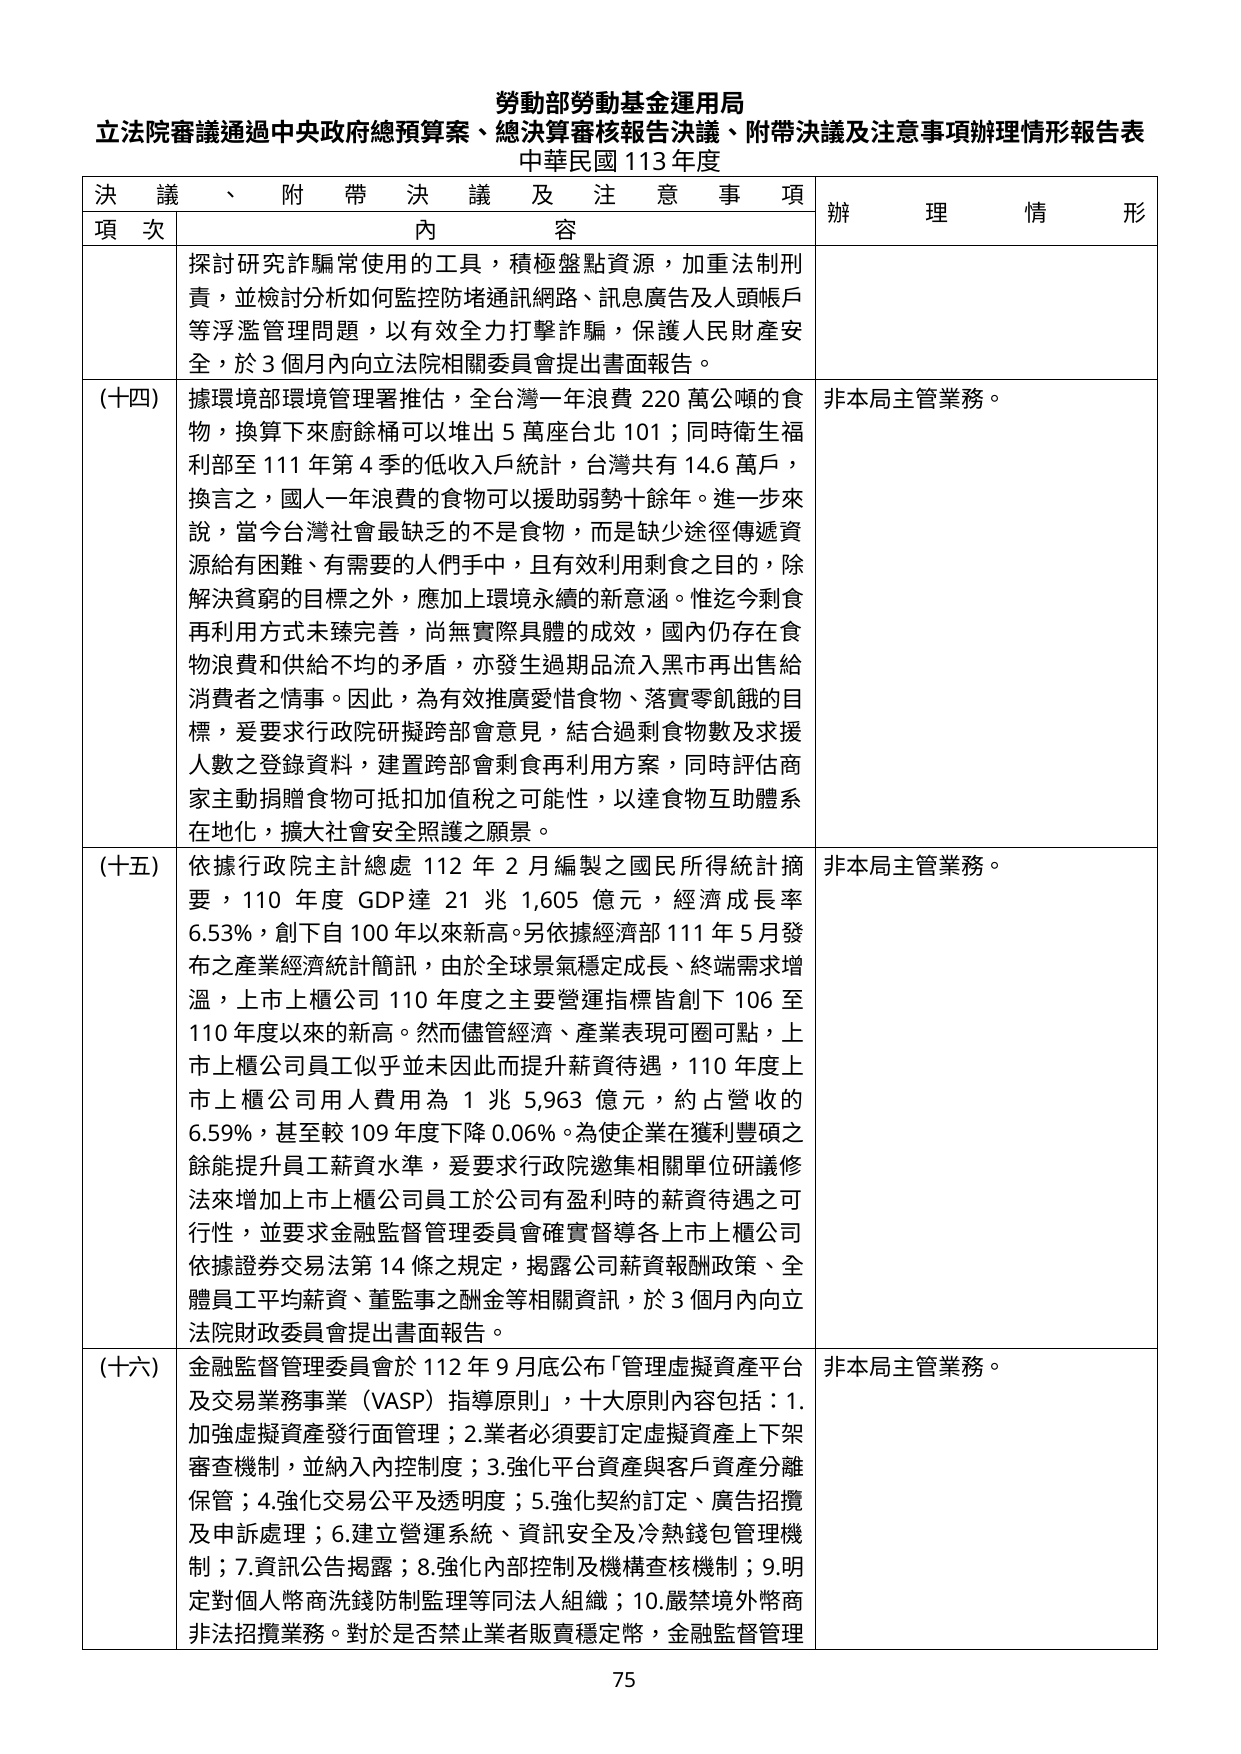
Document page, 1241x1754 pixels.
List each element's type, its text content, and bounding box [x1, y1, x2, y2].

table_cell 非本局主管業務。 [816, 848, 1157, 1348]
table_cell 非本局主管業務。 [816, 380, 1157, 847]
table_header 決議、附帶決議及注意事項 [83, 177, 815, 211]
table_cell (十六) [83, 1349, 176, 1649]
table_cell 金融監督管理委員會於 112 年 9 月底公布「管理虛擬資產平台及交易業務事業（VASP）指導原則」，十大原則內容包括：1.加強虛擬資產發行面管理；2.業者必須要訂定虛擬資產上下架審查機制，並納入內控制度；3.強化平台資產與客戶資產分離保管；4.強化交易公平及透明度；5.強化契約訂定、廣告招攬及申訴處理；6.建立營運系統、資訊安全及冷熱錢包管理機制；7.資訊公告揭露；8.強化內部控制及機構查核機制；9.明定對個人幣商洗錢防制監理等同法人組織；10.嚴禁境外幣商非法招攬業務。對於是否禁止業者販賣穩定幣，金融監督管理 [177, 1349, 815, 1649]
table_cell 探討研究詐騙常使用的工具，積極盤點資源，加重法制刑責，並檢討分析如何監控防堵通訊網路、訊息廣告及人頭帳戶等浮濫管理問題，以有效全力打擊詐騙，保護人民財產安全，於 3 個月內向立法院相關委員會提出書面報告。 [177, 246, 815, 379]
table_cell 項次 [83, 212, 176, 245]
table_cell 依據行政院主計總處 112 年 2 月編製之國民所得統計摘要，110 年度 GDP達 21 兆 1,605 億元，經濟成長率 6.53%，創下自 100 年以來新高。另依據經濟部 111 年 5 月發布之產業經濟統計簡訊，由於全球景氣穩定成長、終端需求增溫，上市上櫃公司 110 年度之主要營運指標皆創下 106 至 110 年度以來的新高。然而儘管經濟、產業表現可圈可點，上市上櫃公司員工似乎並未因此而提升薪資待遇，110 年度上市上櫃公司用人費用為 1 兆 5,963 億元，約占營收的 6.59%，甚至較 109 年度下降 0.06%。為使企業在獲利豐碩之餘能提升員工薪資水準，爰要求行政院邀集相關單位研議修法來增加上市上櫃公司員工於公司有盈利時的薪資待遇之可行性，並要求金融監督管理委員會確實督導各上市上櫃公司依據證券交易法第 14 條之規定，揭露公司薪資報酬政策、全體員工平均薪資、董監事之酬金等相關資訊，於 3 個月內向立法院財政委員會提出書面報告。 [177, 848, 815, 1348]
table_cell 據環境部環境管理署推估，全台灣一年浪費 220 萬公噸的食物，換算下來廚餘桶可以堆出 5 萬座台北 101；同時衛生福利部至 111 年第 4 季的低收入戶統計，台灣共有 14.6 萬戶，換言之，國人一年浪費的食物可以援助弱勢十餘年。進一步來說，當今台灣社會最缺乏的不是食物，而是缺少途徑傳遞資源給有困難、有需要的人們手中，且有效利用剩食之目的，除解決貧窮的目標之外，應加上環境永續的新意涵。惟迄今剩食再利用方式未臻完善，尚無實際具體的成效，國內仍存在食物浪費和供給不均的矛盾，亦發生過期品流入黑市再出售給消費者之情事。因此，為有效推廣愛惜食物、落實零飢餓的目標，爰要求行政院研擬跨部會意見，結合過剩食物數及求援人數之登錄資料，建置跨部會剩食再利用方案，同時評估商家主動捐贈食物可抵扣加值稅之可能性，以達食物互助體系在地化，擴大社會安全照護之願景。 [177, 380, 815, 847]
table_cell [816, 246, 1157, 379]
table_cell 非本局主管業務。 [816, 1349, 1157, 1649]
table_cell [83, 246, 176, 379]
table_cell 內 容 [177, 212, 815, 245]
table_cell (十四) [83, 380, 176, 847]
table_header 辦理情形 [816, 177, 1157, 245]
table_cell (十五) [83, 848, 176, 1348]
